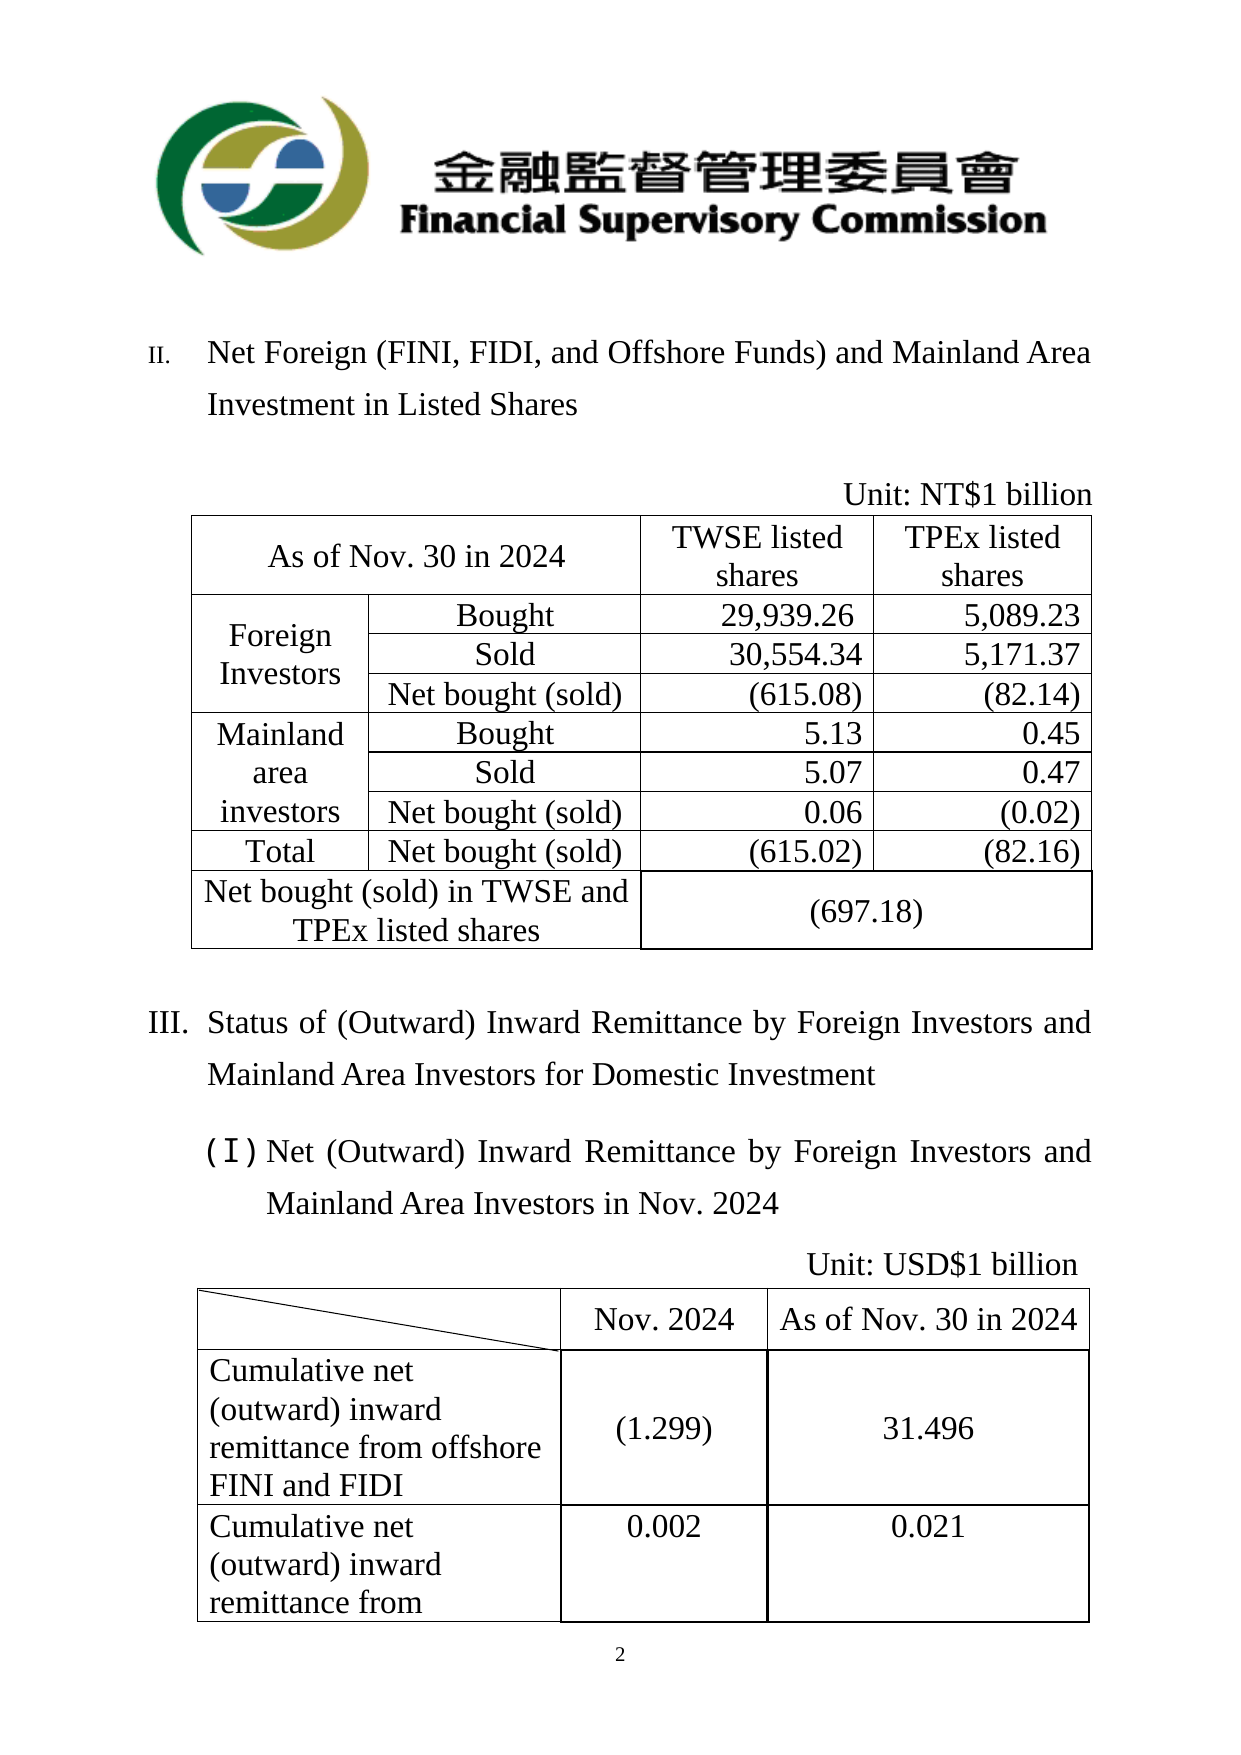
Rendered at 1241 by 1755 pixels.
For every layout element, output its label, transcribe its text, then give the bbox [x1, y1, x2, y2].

table_cell Net bought (sold) [369, 792, 640, 830]
table_cell 0.06 [641, 792, 873, 830]
table_cell 5,171.37 [874, 634, 1091, 673]
table_cell Net bought (sold) in TWSE and TPEx listed shares [192, 871, 640, 948]
table_cell (82.14) [874, 674, 1091, 712]
table_cell 29,939.26 [641, 595, 873, 633]
table_cell 0.002 [562, 1506, 766, 1621]
table_cell 0.47 [874, 753, 1091, 791]
table_cell Sold [369, 753, 640, 791]
table_cell (1.299) [562, 1351, 766, 1504]
table_cell (615.02) [641, 831, 873, 869]
table_cell Net bought (sold) [369, 831, 640, 869]
table_cell Mainland area investors [192, 713, 368, 830]
table_header As of Nov. 30 in 2024 [768, 1289, 1089, 1348]
table_cell Net bought (sold) [369, 674, 640, 712]
table_cell (82.16) [874, 831, 1091, 869]
table_cell Foreign Investors [192, 595, 368, 712]
subtitle Unit: NT$1 billion [148, 463, 1093, 515]
list Net (Outward) Inward Remittance by Foreign Investors and Mainland Area Investors in Nov. 2024 [201, 1121, 1093, 1225]
table_header [201, 1289, 560, 1348]
table_header [198, 1291, 531, 1348]
table_header As of Nov. 30 in 2024 [192, 516, 640, 594]
table_cell Cumulative net (outward) inward remittance from [198, 1505, 560, 1621]
table_cell 5,089.23 [874, 595, 1091, 633]
table_cell (0.02) [874, 792, 1091, 830]
table_cell Cumulative net (outward) inward remittance from offshore FINI and FIDI [198, 1350, 560, 1504]
table_header Nov. 2024 [561, 1289, 767, 1348]
table_cell 31.496 [769, 1351, 1088, 1504]
table_cell 0.021 [769, 1506, 1088, 1621]
table_cell (697.18) [642, 872, 1091, 948]
table_cell Bought [369, 713, 640, 751]
table_cell 0.45 [874, 713, 1091, 751]
table_header TPEx listed shares [874, 516, 1091, 594]
table_cell 30,554.34 [641, 634, 873, 673]
list Status of (Outward) Inward Remittance by Foreign Investors and Mainland Area Investors for Domestic Investment [148, 992, 1093, 1096]
table_cell Bought [369, 595, 640, 633]
table_cell 5.13 [641, 713, 873, 751]
table_header TWSE listed shares [641, 516, 873, 594]
table_cell 5.07 [641, 753, 873, 791]
list Net Foreign (FINI, FIDI, and Offshore Funds) and Mainland Area Investment in Listed Shares [148, 322, 1093, 426]
table_cell Total [192, 831, 368, 869]
table_cell Sold [369, 634, 640, 673]
table_cell (615.08) [641, 674, 873, 712]
text Unit: USD$1 billion [223, 1225, 1078, 1287]
